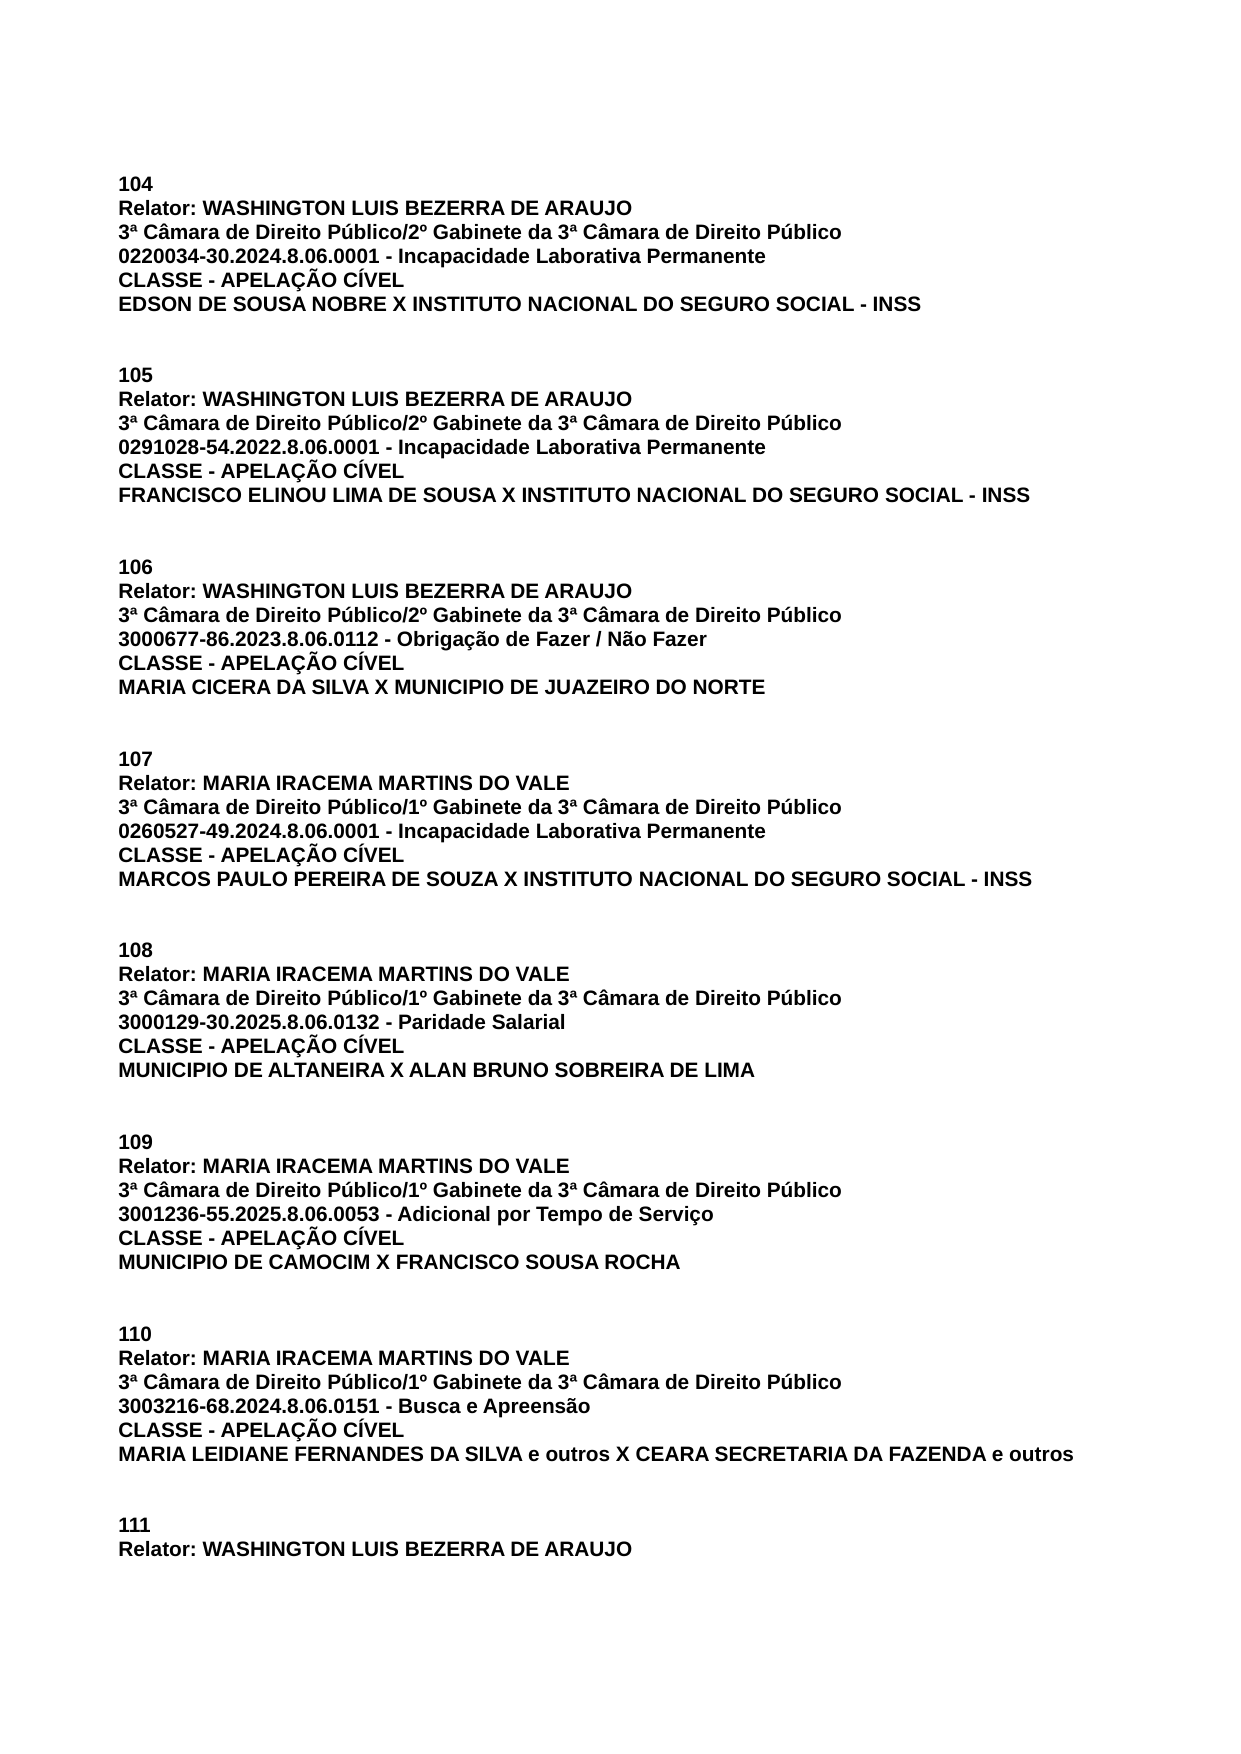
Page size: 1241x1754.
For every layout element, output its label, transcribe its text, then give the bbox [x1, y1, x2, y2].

text Relator: WASHINGTON LUIS BEZERRA DE ARAUJO [118, 387, 1122, 411]
text CLASSE - APELAÇÃO CÍVEL [118, 267, 1122, 291]
text 104 [118, 172, 1122, 196]
text 3ª Câmara de Direito Público/2º Gabinete da 3ª Câmara de Direito Público [118, 603, 1122, 627]
text CLASSE - APELAÇÃO CÍVEL [118, 459, 1122, 483]
text 107 [118, 747, 1122, 771]
text 110 [118, 1322, 1122, 1346]
text EDSON DE SOUSA NOBRE X INSTITUTO NACIONAL DO SEGURO SOCIAL - INSS [118, 291, 1122, 315]
text Relator: WASHINGTON LUIS BEZERRA DE ARAUJO [118, 1537, 1122, 1561]
text Relator: WASHINGTON LUIS BEZERRA DE ARAUJO [118, 196, 1122, 219]
text MARIA CICERA DA SILVA X MUNICIPIO DE JUAZEIRO DO NORTE [118, 675, 1122, 699]
text 105 [118, 363, 1122, 387]
text Relator: MARIA IRACEMA MARTINS DO VALE [118, 962, 1122, 986]
text 3ª Câmara de Direito Público/2º Gabinete da 3ª Câmara de Direito Público [118, 411, 1122, 435]
text 3ª Câmara de Direito Público/1º Gabinete da 3ª Câmara de Direito Público [118, 794, 1122, 818]
text 3ª Câmara de Direito Público/2º Gabinete da 3ª Câmara de Direito Público [118, 219, 1122, 243]
text 3001236-55.2025.8.06.0053 - Adicional por Tempo de Serviço [118, 1202, 1122, 1226]
text CLASSE - APELAÇÃO CÍVEL [118, 1417, 1122, 1441]
text 108 [118, 938, 1122, 962]
text Relator: MARIA IRACEMA MARTINS DO VALE [118, 771, 1122, 794]
text CLASSE - APELAÇÃO CÍVEL [118, 1226, 1122, 1250]
text CLASSE - APELAÇÃO CÍVEL [118, 842, 1122, 866]
text 3ª Câmara de Direito Público/1º Gabinete da 3ª Câmara de Direito Público [118, 1369, 1122, 1393]
text 3ª Câmara de Direito Público/1º Gabinete da 3ª Câmara de Direito Público [118, 1178, 1122, 1202]
text Relator: MARIA IRACEMA MARTINS DO VALE [118, 1154, 1122, 1178]
text 3000677-86.2023.8.06.0112 - Obrigação de Fazer / Não Fazer [118, 627, 1122, 651]
text Relator: WASHINGTON LUIS BEZERRA DE ARAUJO [118, 579, 1122, 603]
text 106 [118, 555, 1122, 579]
text 0291028-54.2022.8.06.0001 - Incapacidade Laborativa Permanente [118, 435, 1122, 459]
text 3003216-68.2024.8.06.0151 - Busca e Apreensão [118, 1393, 1122, 1417]
text 111 [118, 1513, 1122, 1537]
text MARCOS PAULO PEREIRA DE SOUZA X INSTITUTO NACIONAL DO SEGURO SOCIAL - INSS [118, 866, 1122, 890]
text 3000129-30.2025.8.06.0132 - Paridade Salarial [118, 1010, 1122, 1034]
text MUNICIPIO DE CAMOCIM X FRANCISCO SOUSA ROCHA [118, 1250, 1122, 1274]
text CLASSE - APELAÇÃO CÍVEL [118, 1034, 1122, 1058]
text Relator: MARIA IRACEMA MARTINS DO VALE [118, 1346, 1122, 1369]
text 0260527-49.2024.8.06.0001 - Incapacidade Laborativa Permanente [118, 818, 1122, 842]
text FRANCISCO ELINOU LIMA DE SOUSA X INSTITUTO NACIONAL DO SEGURO SOCIAL - INSS [118, 483, 1122, 507]
text 109 [118, 1130, 1122, 1154]
text 0220034-30.2024.8.06.0001 - Incapacidade Laborativa Permanente [118, 243, 1122, 267]
text CLASSE - APELAÇÃO CÍVEL [118, 651, 1122, 675]
text MUNICIPIO DE ALTANEIRA X ALAN BRUNO SOBREIRA DE LIMA [118, 1058, 1122, 1082]
text MARIA LEIDIANE FERNANDES DA SILVA e outros X CEARA SECRETARIA DA FAZENDA e outros [118, 1441, 1122, 1465]
text 3ª Câmara de Direito Público/1º Gabinete da 3ª Câmara de Direito Público [118, 986, 1122, 1010]
